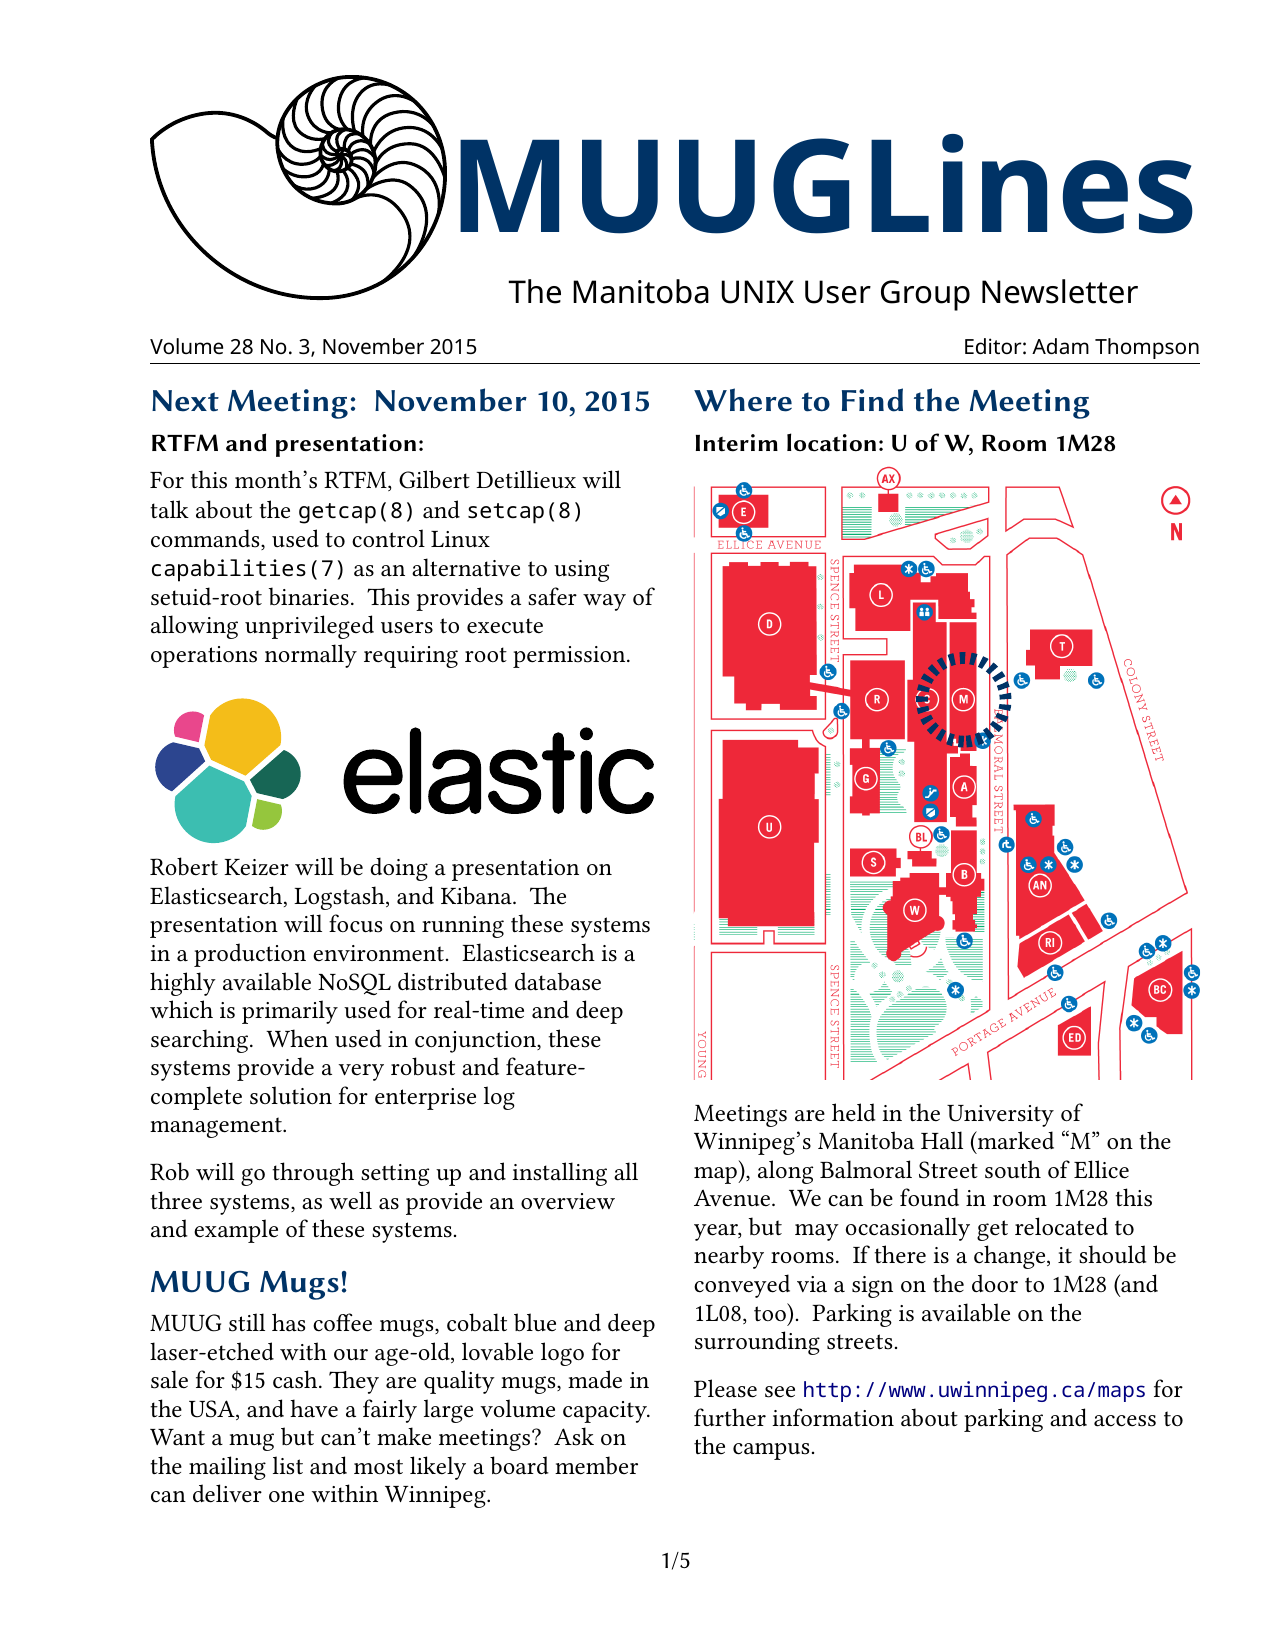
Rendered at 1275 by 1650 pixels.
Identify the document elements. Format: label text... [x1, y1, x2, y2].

text Rob will go through setting up and installing all three systems, as well as provide an overview and example of these systems. [150, 1158, 656, 1244]
text [154, 115, 408, 270]
text The Manitoba UNIX User Group Newsletter [150, 270, 1200, 313]
text [373, 114, 435, 145]
text [150, 94, 298, 137]
text Robert Keizer will be doing a presentation on Elasticsearch, Logstash, and Kibana. The presentation will focus on running these systems in a production environment. Elasticsearch is a highly available NoSQL distributed database which is primarily used for real-time and deep searching. When used in conjunction, these systems provide a very robust and feature-complete solution for enterprise log management. [150, 688, 656, 1139]
text Volume 28 No. 3, November 2015 Editor: Adam Thompson [150, 332, 1200, 363]
subtitle MUUG Mugs! [150, 1263, 656, 1300]
text [324, 94, 342, 127]
text [376, 130, 442, 164]
subtitle RTFM and presentation: [150, 429, 656, 457]
text [308, 94, 332, 131]
text [285, 109, 320, 150]
text MUUGLines [405, 94, 1200, 270]
text MUUG still has coffee mugs, cobalt blue and deep laser-etched with our age-old, lovable logo for sale for $15 cash. They are quality mugs, made in the USA, and have a fairly large volume capacity. Want a mug but can’t make meetings? Ask on the mailing list and most likely a board member can deliver one within Winnipeg. [150, 1309, 656, 1509]
text [374, 165, 437, 233]
subtitle Interim location: U of W, Room 1M28 [694, 429, 1200, 457]
text [295, 94, 325, 137]
text [355, 94, 387, 131]
text [365, 98, 422, 138]
subtitle Where to Find the Meeting [694, 383, 1200, 420]
subtitle Next Meeting: November 10, 2015 [150, 383, 656, 420]
text For this month’s RTFM, Gilbert Detillieux will talk about the getcap(8) and setcap(8) commands, used to control Linux capabilities(7) as an alternative to using setuid-root binaries. This provides a safer way of allowing unprivileged users to execute operations normally requiring root permission. [150, 466, 656, 669]
picture [693, 466, 1200, 1080]
text [150, 152, 222, 270]
text Meetings are held in the University of Winnipeg’s Manitoba Hall (marked “M” on the map), along Balmoral Street south of Ellice Avenue. We can be found in room 1M28 this year, but may occasionally get relocated to nearby rooms. If there is a change, it should be conveyed via a sign on the door to 1M28 (and 1L08, too). Parking is available on the surrounding streets. [694, 1099, 1200, 1356]
text [341, 94, 357, 128]
text Please see http://www.uwinnipeg.ca/maps for further information about parking and access to the campus. [694, 1375, 1200, 1461]
text [367, 182, 425, 263]
text [377, 146, 443, 194]
